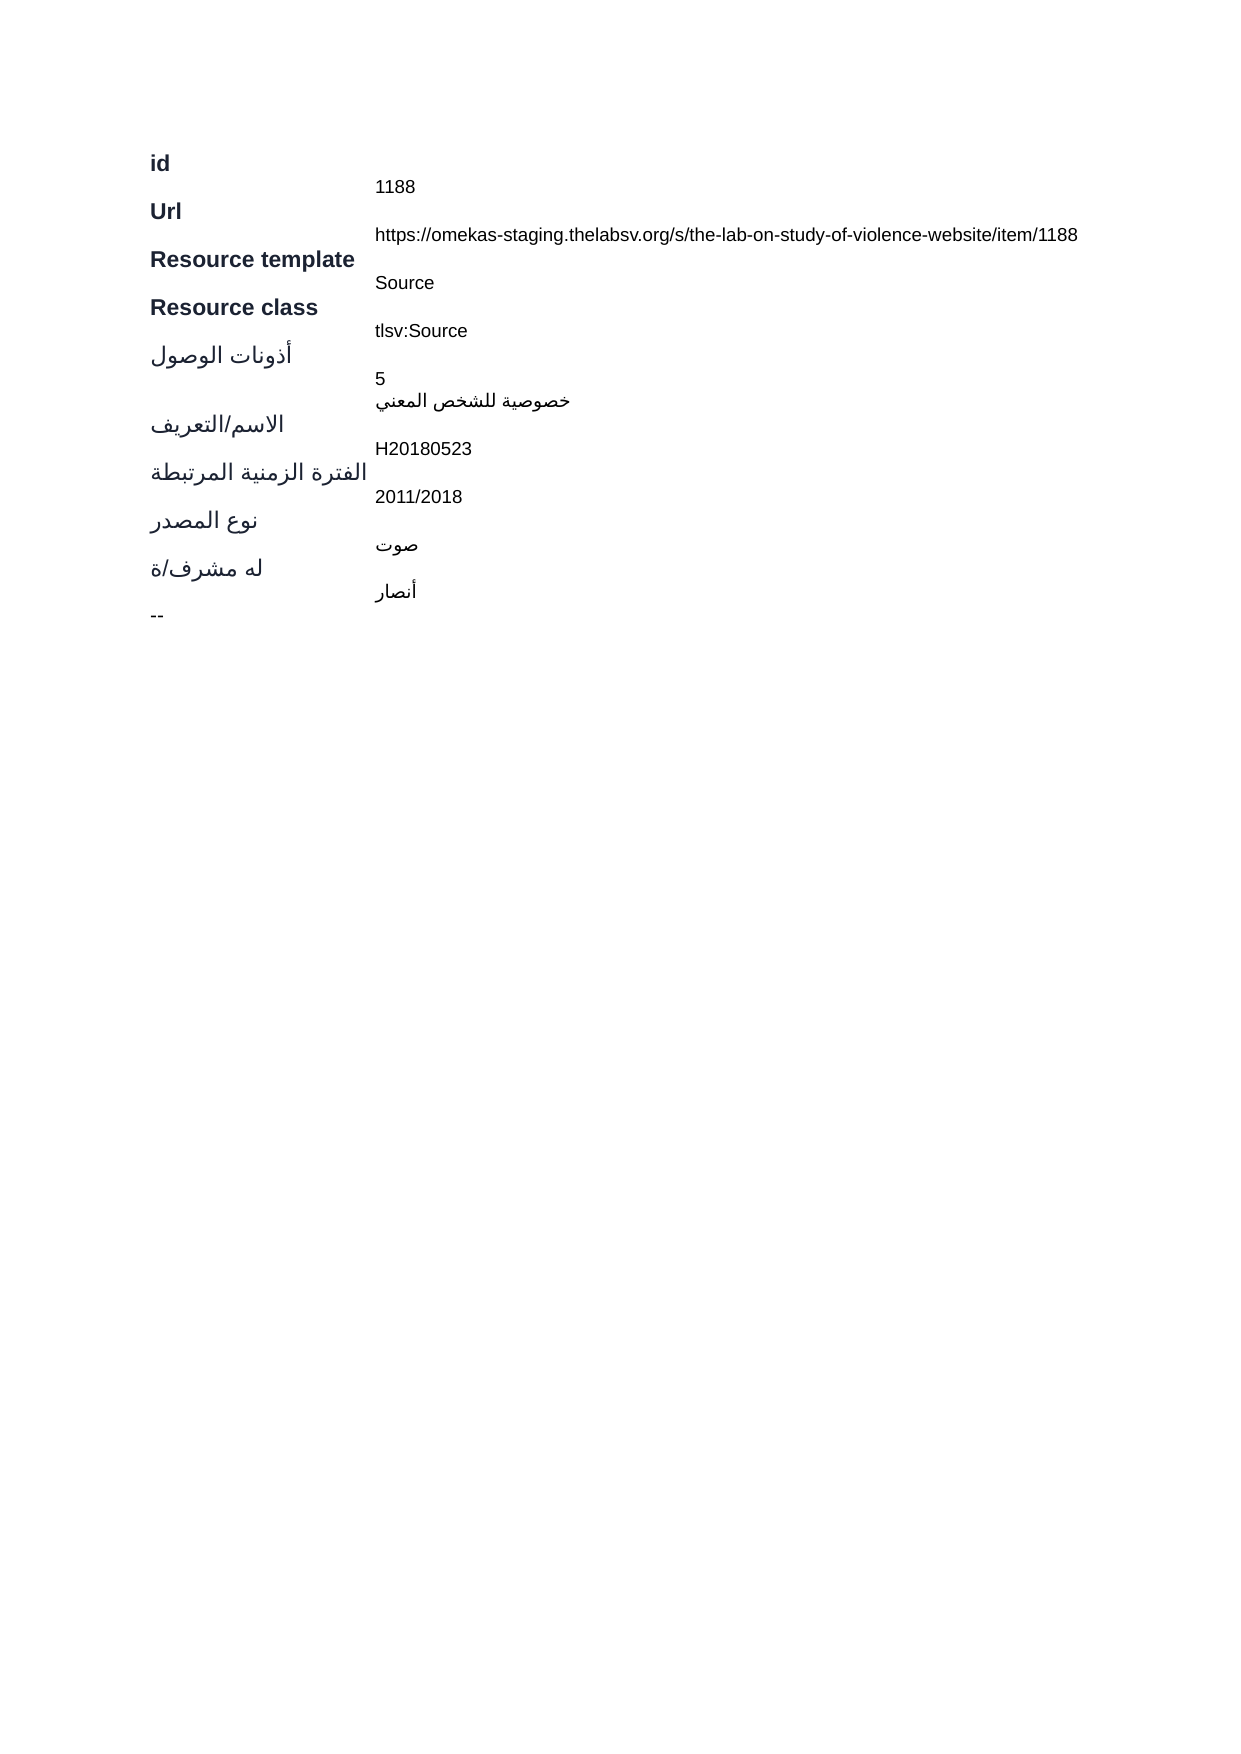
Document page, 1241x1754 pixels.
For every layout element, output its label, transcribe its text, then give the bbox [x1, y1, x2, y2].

text Url [150, 198, 1090, 224]
text الاسم/التعريف [150, 411, 1090, 437]
text صوت [375, 533, 1090, 555]
text 1188 [375, 176, 1090, 198]
text الفترة الزمنية المرتبطة [150, 459, 1090, 485]
text Resource class [150, 294, 1090, 320]
text 2011/2018 [375, 485, 1090, 507]
text خصوصية للشخص المعني [375, 389, 1090, 411]
text tlsv:Source [375, 320, 1090, 342]
text -- [150, 603, 1090, 627]
text له مشرف/ة [150, 555, 1090, 581]
text أذونات الوصول [150, 342, 1090, 368]
text 5 [375, 368, 1090, 389]
text نوع المصدر [150, 507, 1090, 533]
text أنصار [375, 581, 1090, 603]
text id [150, 150, 1090, 176]
text H20180523 [375, 437, 1090, 459]
text Resource template [150, 246, 1090, 272]
text Source [375, 272, 1090, 294]
text https://omekas-staging.thelabsv.org/s/the-lab-on-study-of-violence-website/item/1188 [375, 224, 1090, 246]
